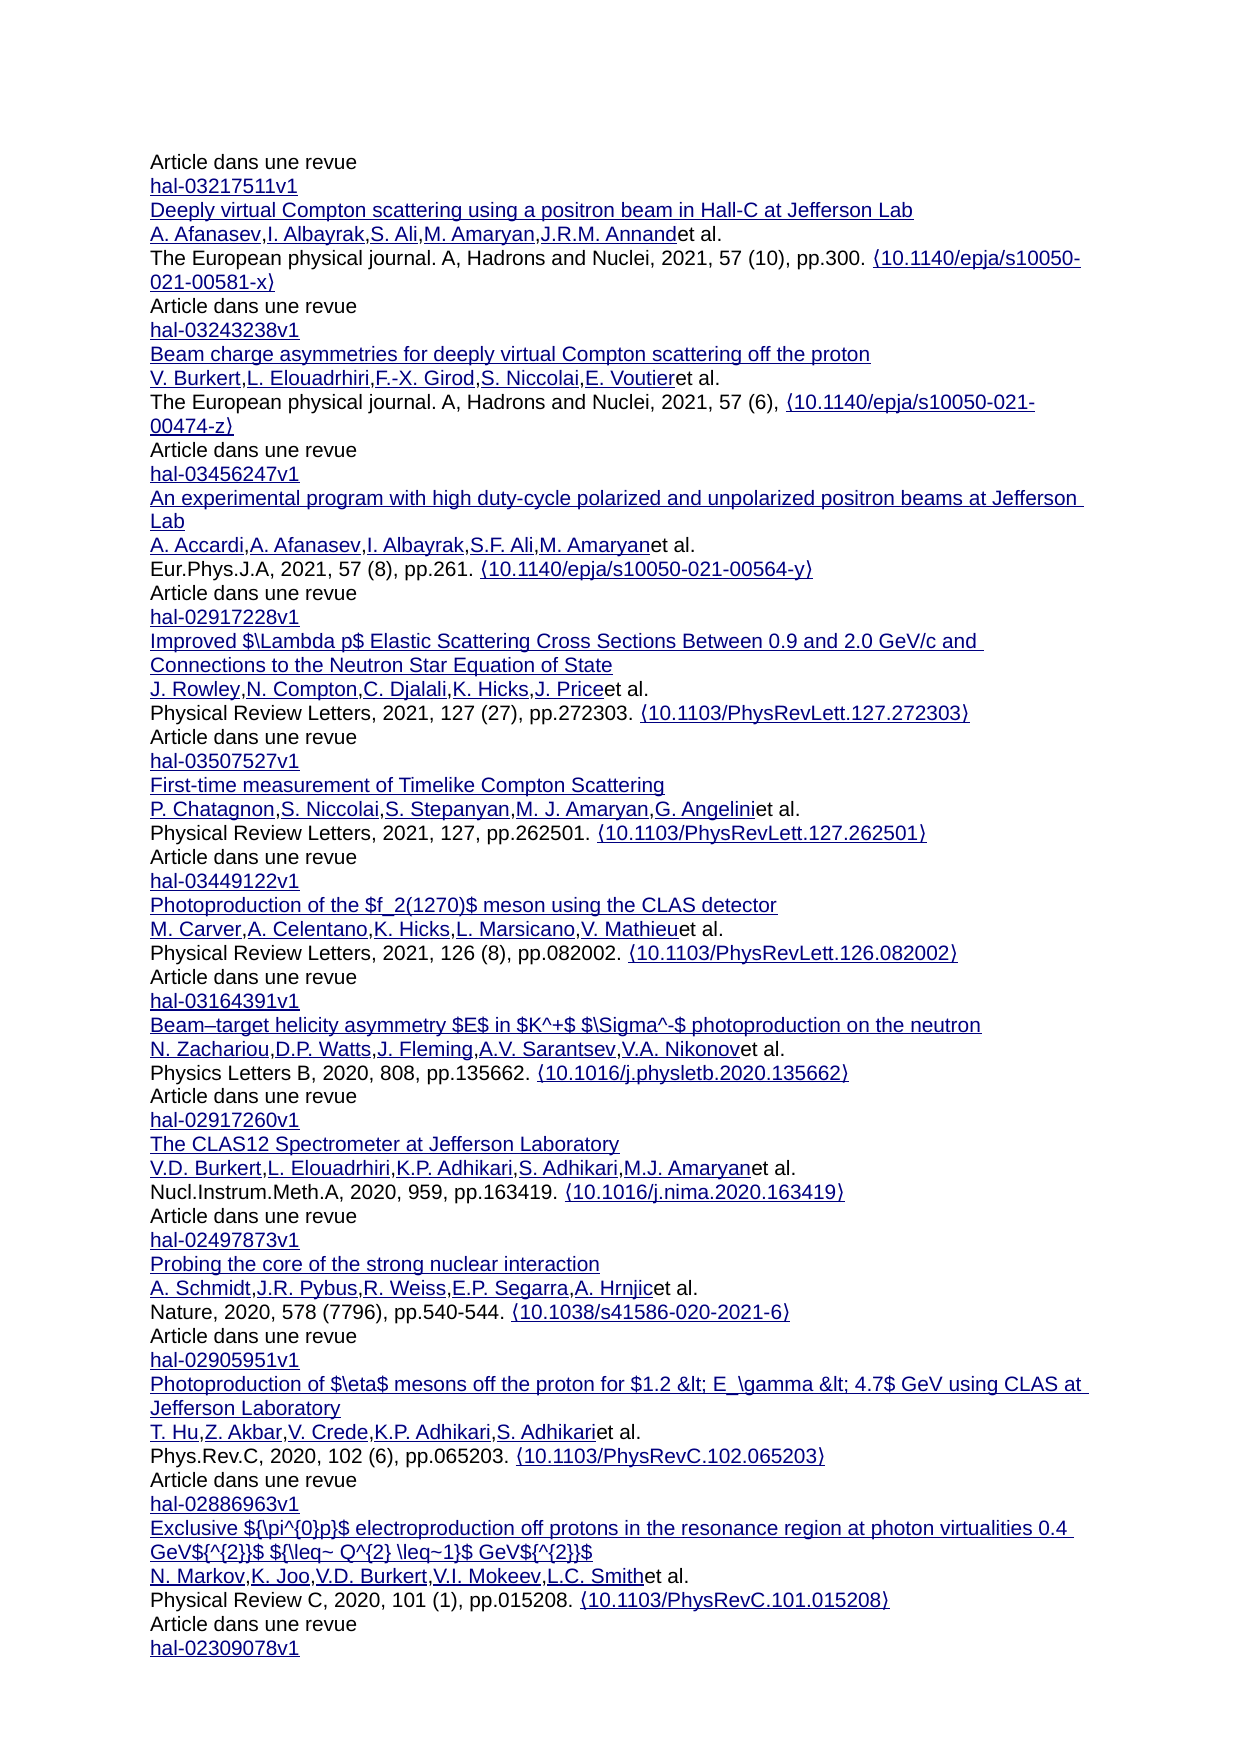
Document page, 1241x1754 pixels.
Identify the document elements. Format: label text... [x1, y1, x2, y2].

table_cell Improved $\Lambda p$ Elastic Scattering Cross Sections Between 0.9 and 2.0 GeV/c and Connections to the Neutron Star Equation of State J. Rowley,N. Compton,C. Djalali,K. Hicks,J. Priceet al. Physical Review Letters, 2021, 127 (27), pp.272303. ⟨10.1103/PhysRevLett.127.272303⟩ Article dans une revue hal-03507527v1 [150, 629, 1090, 773]
table_cell An experimental program with high duty-cycle polarized and unpolarized positron beams at Jefferson Lab A. Accardi,A. Afanasev,I. Albayrak,S.F. Ali,M. Amaryanet al. Eur.Phys.J.A, 2021, 57 (8), pp.261. ⟨10.1140/epja/s10050-021-00564-y⟩ Article dans une revue hal-02917228v1 [150, 485, 1090, 629]
table_cell Deeply virtual Compton scattering using a positron beam in Hall-C at Jefferson Lab A. Afanasev,I. Albayrak,S. Ali,M. Amaryan,J.R.M. Annandet al. The European physical journal. A, Hadrons and Nuclei, 2021, 57 (10), pp.300. ⟨10.1140/epja/s10050-021-00581-x⟩ Article dans une revue hal-03243238v1 [150, 198, 1090, 342]
table_cell Beam charge asymmetries for deeply virtual Compton scattering off the proton V. Burkert,L. Elouadrhiri,F.-X. Girod,S. Niccolai,E. Voutieret al. The European physical journal. A, Hadrons and Nuclei, 2021, 57 (6), ⟨10.1140/epja/s10050-021-00474-z⟩ Article dans une revue hal-03456247v1 [150, 342, 1090, 485]
table_cell Exclusive ${\pi^{0}p}$ electroproduction off protons in the resonance region at photon virtualities 0.4 GeV${^{2}}$ ${\leq~ Q^{2} \leq~1}$ GeV${^{2}}$ N. Markov,K. Joo,V.D. Burkert,V.I. Mokeev,L.C. Smithet al. Physical Review C, 2020, 101 (1), pp.015208. ⟨10.1103/PhysRevC.101.015208⟩ Article dans une revue hal-02309078v1 [150, 1516, 1090, 1659]
table_cell First-time measurement of Timelike Compton Scattering P. Chatagnon,S. Niccolai,S. Stepanyan,M. J. Amaryan,G. Angeliniet al. Physical Review Letters, 2021, 127, pp.262501. ⟨10.1103/PhysRevLett.127.262501⟩ Article dans une revue hal-03449122v1 [150, 773, 1090, 893]
table_cell Photoproduction of $\eta$ mesons off the proton for $1.2 &lt; E_\gamma &lt; 4.7$ GeV using CLAS at Jefferson Laboratory T. Hu,Z. Akbar,V. Crede,K.P. Adhikari,S. Adhikariet al. Phys.Rev.C, 2020, 102 (6), pp.065203. ⟨10.1103/PhysRevC.102.065203⟩ Article dans une revue hal-02886963v1 [150, 1372, 1090, 1516]
table_cell Beam–target helicity asymmetry $E$ in $K^+$ $\Sigma^-$ photoproduction on the neutron N. Zachariou,D.P. Watts,J. Fleming,A.V. Sarantsev,V.A. Nikonovet al. Physics Letters B, 2020, 808, pp.135662. ⟨10.1016/j.physletb.2020.135662⟩ Article dans une revue hal-02917260v1 [150, 1013, 1090, 1132]
table_cell Photoproduction of the $f_2(1270)$ meson using the CLAS detector M. Carver,A. Celentano,K. Hicks,L. Marsicano,V. Mathieuet al. Physical Review Letters, 2021, 126 (8), pp.082002. ⟨10.1103/PhysRevLett.126.082002⟩ Article dans une revue hal-03164391v1 [150, 893, 1090, 1012]
table_cell Article dans une revue hal-03217511v1 [150, 150, 1090, 198]
table_cell Probing the core of the strong nuclear interaction A. Schmidt,J.R. Pybus,R. Weiss,E.P. Segarra,A. Hrnjicet al. Nature, 2020, 578 (7796), pp.540-544. ⟨10.1038/s41586-020-2021-6⟩ Article dans une revue hal-02905951v1 [150, 1252, 1090, 1372]
table_cell The CLAS12 Spectrometer at Jefferson Laboratory V.D. Burkert,L. Elouadrhiri,K.P. Adhikari,S. Adhikari,M.J. Amaryanet al. Nucl.Instrum.Meth.A, 2020, 959, pp.163419. ⟨10.1016/j.nima.2020.163419⟩ Article dans une revue hal-02497873v1 [150, 1132, 1090, 1252]
